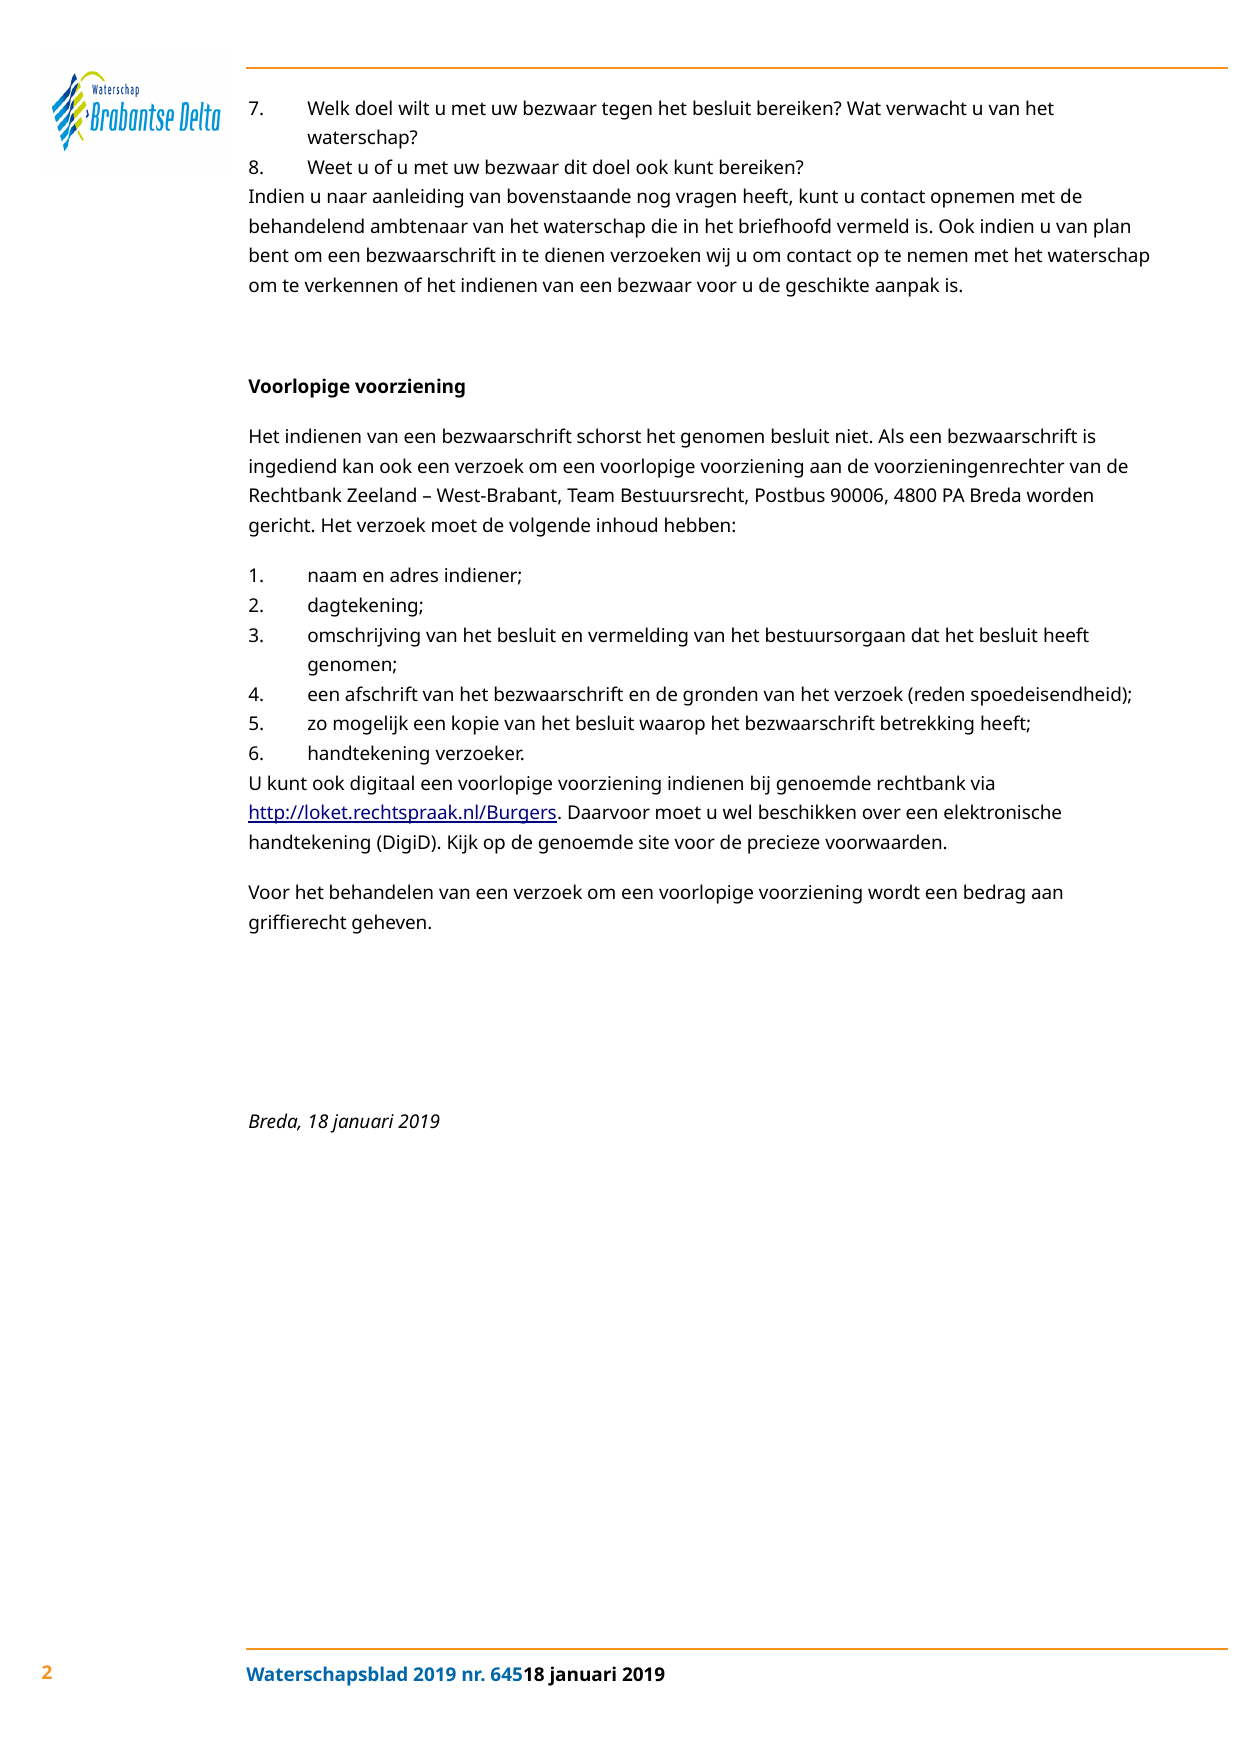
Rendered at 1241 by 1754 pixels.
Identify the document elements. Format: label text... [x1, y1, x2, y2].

picture [41, 47, 231, 172]
list een afschrift van het bezwaarschrift en de gronden van het verzoek (reden spoedeisendheid); [248, 681, 1152, 707]
list Weet u of u met uw bezwaar dit doel ook kunt bereiken? [248, 154, 1152, 180]
list dagtekening; [248, 592, 1152, 618]
list zo mogelijk een kopie van het besluit waarop het bezwaarschrift betrekking heeft; [248, 711, 1152, 736]
list handtekening verzoeker. [248, 740, 1152, 766]
list naam en adres indiener; [248, 563, 1152, 588]
text Voor het behandelen van een verzoek om een voorlopige voorziening wordt een bedrag aan griffierecht geheven. [248, 879, 1152, 935]
text Voorlopige voorziening [248, 373, 1152, 399]
text U kunt ook digitaal een voorlopige voorziening indienen bij genoemde rechtbank via http://loket.rechtspraak.nl/Burgers. Daarvoor moet u wel beschikken over een elektronische handtekening (DigiD). Kijk op de genoemde site voor de precieze voorwaarden. [248, 770, 1152, 855]
text Breda, 18 januari 2019 [248, 1108, 1152, 1134]
list omschrijving van het besluit en vermelding van het bestuursorgaan dat het besluit heeft genomen; [248, 622, 1152, 677]
list Welk doel wilt u met uw bezwaar tegen het besluit bereiken? Wat verwacht u van het waterschap? [248, 95, 1152, 150]
text Indien u naar aanleiding van bovenstaande nog vragen heeft, kunt u contact opnemen met de behandelend ambtenaar van het waterschap die in het briefhoofd vermeld is. Ook indien u van plan bent om een bezwaarschrift in te dienen verzoeken wij u om contact op te nemen met het waterschap om te verkennen of het indienen van een bezwaar voor u de geschikte aanpak is. [248, 183, 1152, 298]
text Het indienen van een bezwaarschrift schorst het genomen besluit niet. Als een bezwaarschrift is ingediend kan ook een verzoek om een voorlopige voorziening aan de voorzieningenrechter van de Rechtbank Zeeland – West-Brabant, Team Bestuursrecht, Postbus 90006, 4800 PA Breda worden gericht. Het verzoek moet de volgende inhoud hebben: [248, 423, 1152, 538]
